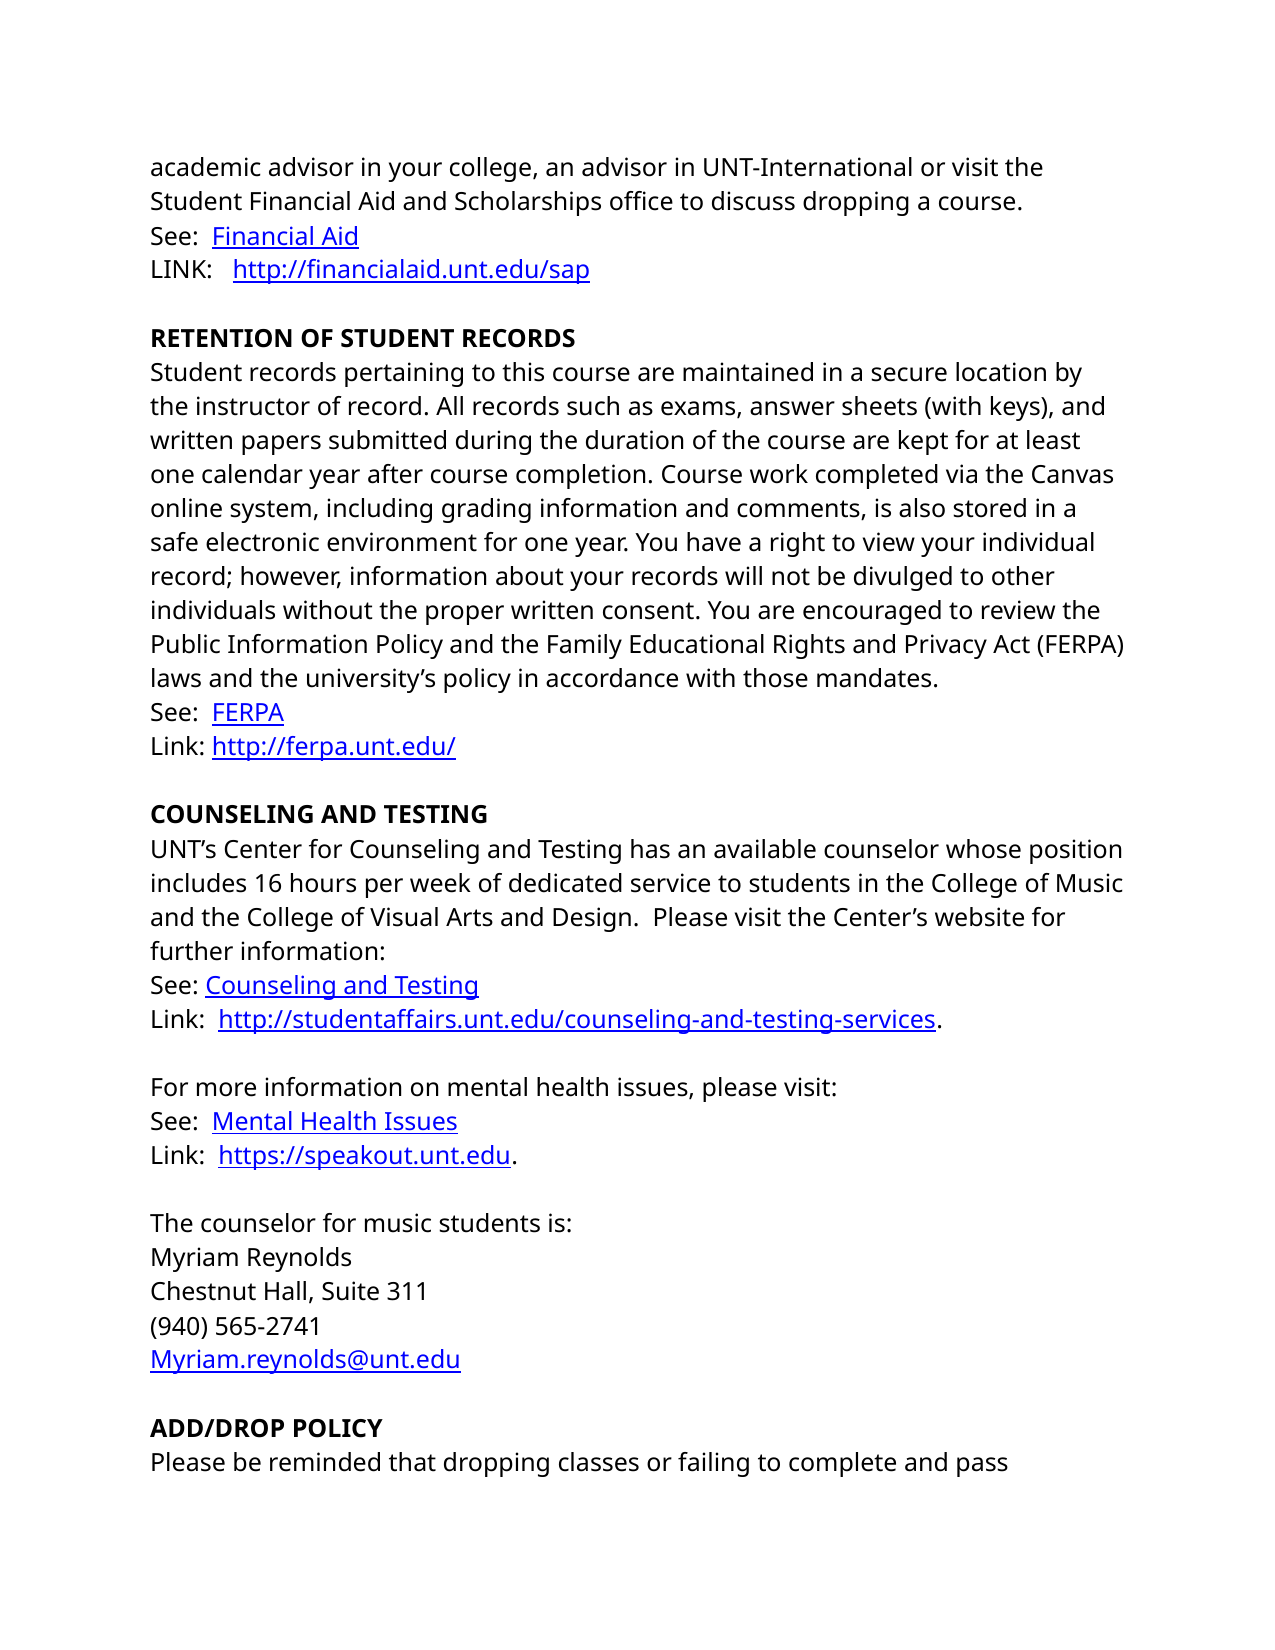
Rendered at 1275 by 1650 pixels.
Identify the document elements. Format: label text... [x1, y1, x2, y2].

text Myriam Reynolds [150, 1240, 1125, 1274]
text Myriam.reynolds@unt.edu [150, 1342, 1125, 1376]
text The counselor for music students is: [150, 1206, 1125, 1240]
text COUNSELING AND TESTING [150, 797, 1125, 831]
text Student records pertaining to this course are maintained in a secure location by the instructor of record. All records such as exams, answer sheets (with keys), and written papers submitted during the duration of the course are kept for at least one calendar year after course completion. Course work completed via the Canvas online system, including grading information and comments, is also stored in a safe electronic environment for one year. You have a right to view your individual record; however, information about your records will not be divulged to other individuals without the proper written consent. You are encouraged to review the Public Information Policy and the Family Educational Rights and Privacy Act (FERPA) laws and the university’s policy in accordance with those mandates. [150, 354, 1125, 695]
text Link: http://ferpa.unt.edu/ [150, 729, 1125, 763]
text For more information on mental health issues, please visit: [150, 1070, 1125, 1104]
text ADD/DROP POLICY [150, 1410, 1125, 1444]
text Chestnut Hall, Suite 311 [150, 1274, 1125, 1308]
text See: FERPA [150, 695, 1125, 729]
text See: Financial Aid [150, 218, 1125, 252]
text See: Counseling and Testing [150, 967, 1125, 1002]
text (940) 565-2741 [150, 1308, 1125, 1342]
text UNT’s Center for Counseling and Testing has an available counselor whose position includes 16 hours per week of dedicated service to students in the College of Music and the College of Visual Arts and Design. Please visit the Center’s website for further information: [150, 831, 1125, 967]
text RETENTION OF STUDENT RECORDS [150, 320, 1125, 354]
text academic advisor in your college, an advisor in UNT-International or visit the Student Financial Aid and Scholarships office to discuss dropping a course. [150, 150, 1125, 218]
text Link: https://speakout.unt.edu. [150, 1138, 1125, 1172]
text Link: http://studentaffairs.unt.edu/counseling-and-testing-services. [150, 1002, 1125, 1036]
text LINK: http://financialaid.unt.edu/sap [150, 252, 1125, 286]
text Please be reminded that dropping classes or failing to complete and pass [150, 1444, 1125, 1478]
text See: Mental Health Issues [150, 1104, 1125, 1138]
